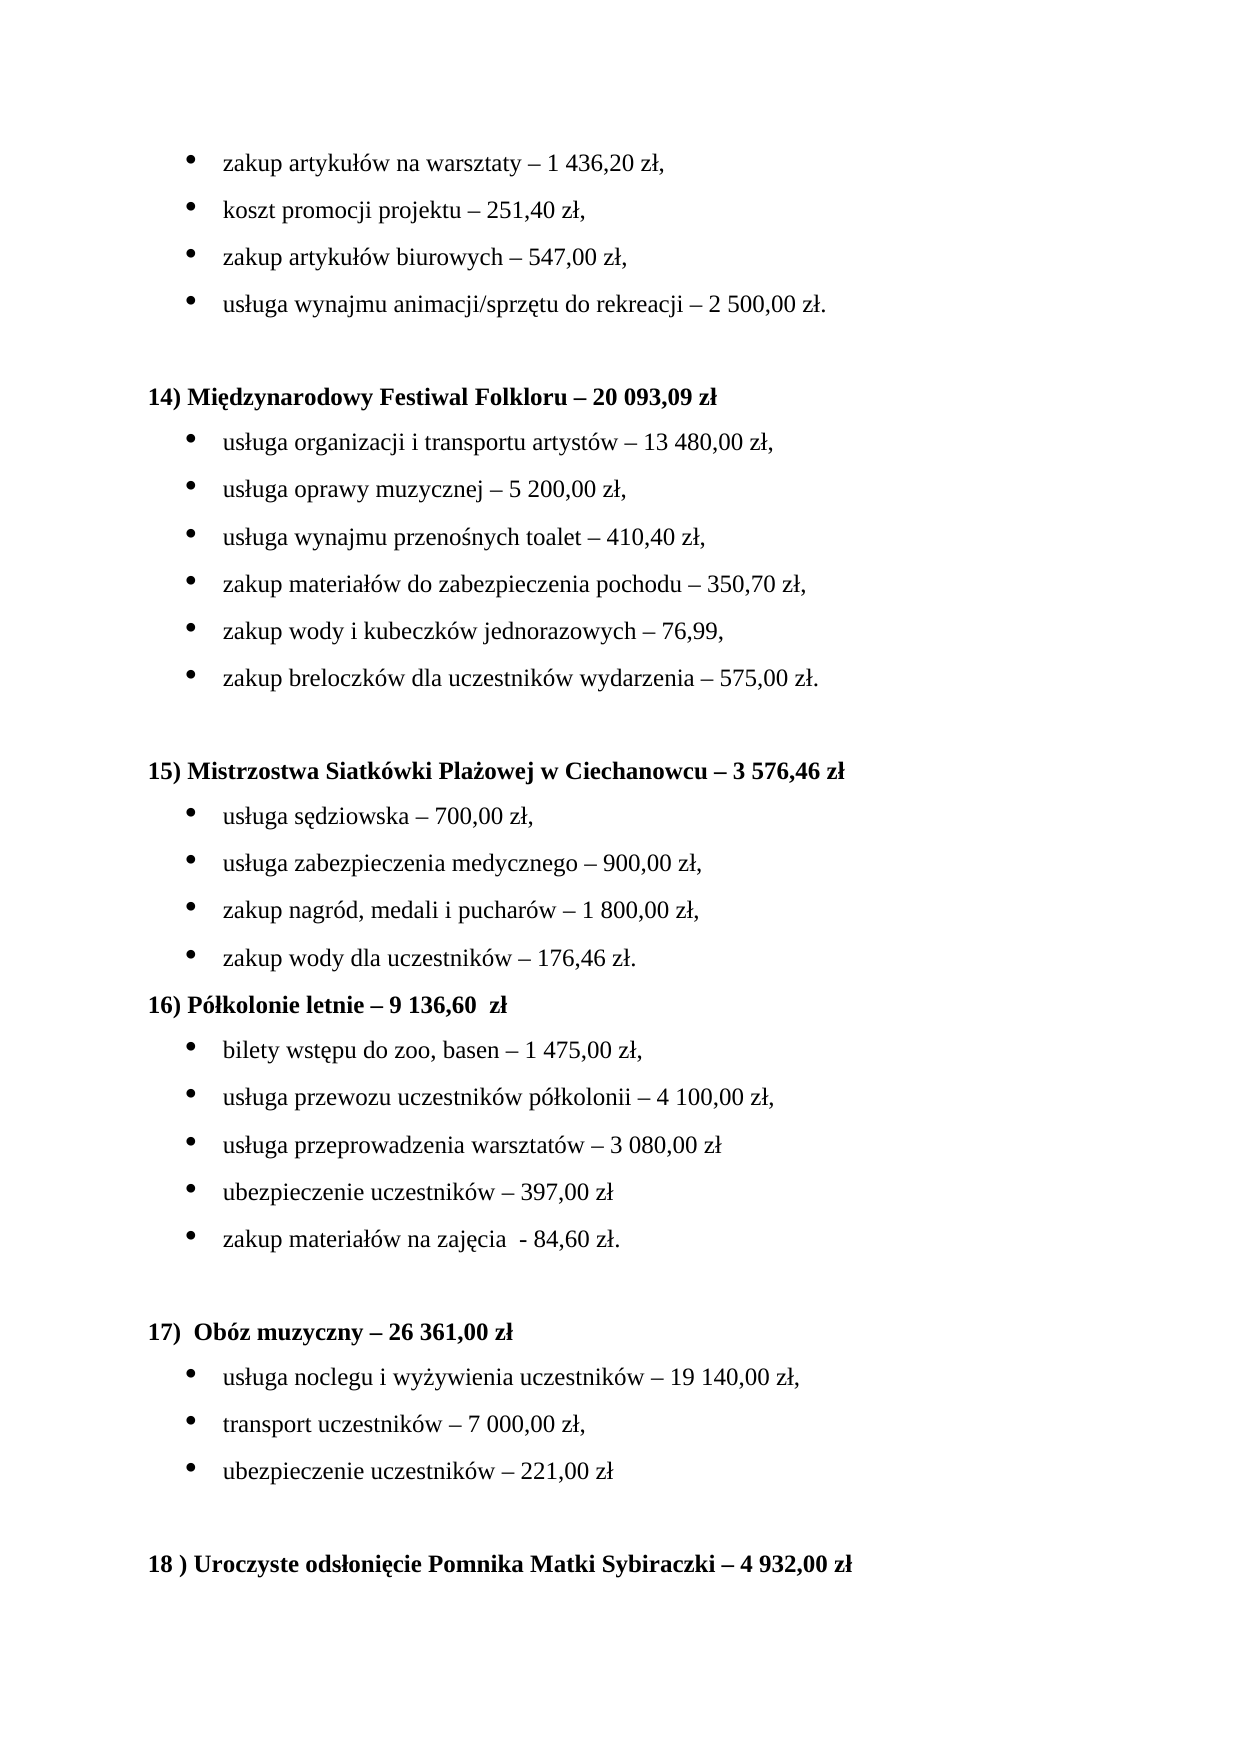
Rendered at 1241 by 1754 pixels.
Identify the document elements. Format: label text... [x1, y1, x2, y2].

text 15) Mistrzostwa Siatkówki Plażowej w Ciechanowcu – 3 576,46 zł [148, 756, 1093, 784]
list usługa przewozu uczestników półkolonii – 4 100,00 zł, [185, 1082, 1093, 1113]
list usługa wynajmu animacji/sprzętu do rekreacji – 2 500,00 zł. [185, 289, 1093, 320]
text 14) Międzynarodowy Festiwal Folkloru – 20 093,09 zł [148, 382, 1093, 411]
text 16) Półkolonie letnie – 9 136,60 zł [148, 990, 1093, 1019]
list usługa przeprowadzenia warsztatów – 3 080,00 zł [185, 1130, 1093, 1160]
list ubezpieczenie uczestników – 221,00 zł [185, 1456, 1093, 1487]
list zakup nagród, medali i pucharów – 1 800,00 zł, [185, 896, 1093, 926]
list zakup materiałów do zabezpieczenia pochodu – 350,70 zł, [185, 569, 1093, 599]
list zakup wody i kubeczków jednorazowych – 76,99, [185, 616, 1093, 646]
list transport uczestników – 7 000,00 zł, [185, 1409, 1093, 1440]
list ubezpieczenie uczestników – 397,00 zł [185, 1177, 1093, 1207]
list usługa organizacji i transportu artystów – 13 480,00 zł, [185, 427, 1093, 458]
list usługa oprawy muzycznej – 5 200,00 zł, [185, 474, 1093, 505]
list usługa zabezpieczenia medycznego – 900,00 zł, [185, 848, 1093, 879]
list bilety wstępu do zoo, basen – 1 475,00 zł, [185, 1035, 1093, 1066]
list zakup artykułów biurowych – 547,00 zł, [185, 242, 1093, 272]
text 17) Obóz muzyczny – 26 361,00 zł [148, 1317, 1093, 1345]
list usługa sędziowska – 700,00 zł, [185, 801, 1093, 832]
list zakup wody dla uczestników – 176,46 zł. [185, 943, 1093, 973]
list zakup breloczków dla uczestników wydarzenia – 575,00 zł. [185, 663, 1093, 694]
list usługa noclegu i wyżywienia uczestników – 19 140,00 zł, [185, 1362, 1093, 1393]
text 18 ) Uroczyste odsłonięcie Pomnika Matki Sybiraczki – 4 932,00 zł [148, 1549, 1093, 1578]
list zakup artykułów na warsztaty – 1 436,20 zł, [185, 148, 1093, 178]
list zakup materiałów na zajęcia - 84,60 zł. [185, 1224, 1093, 1254]
list usługa wynajmu przenośnych toalet – 410,40 zł, [185, 522, 1093, 552]
list koszt promocji projektu – 251,40 zł, [185, 195, 1093, 225]
